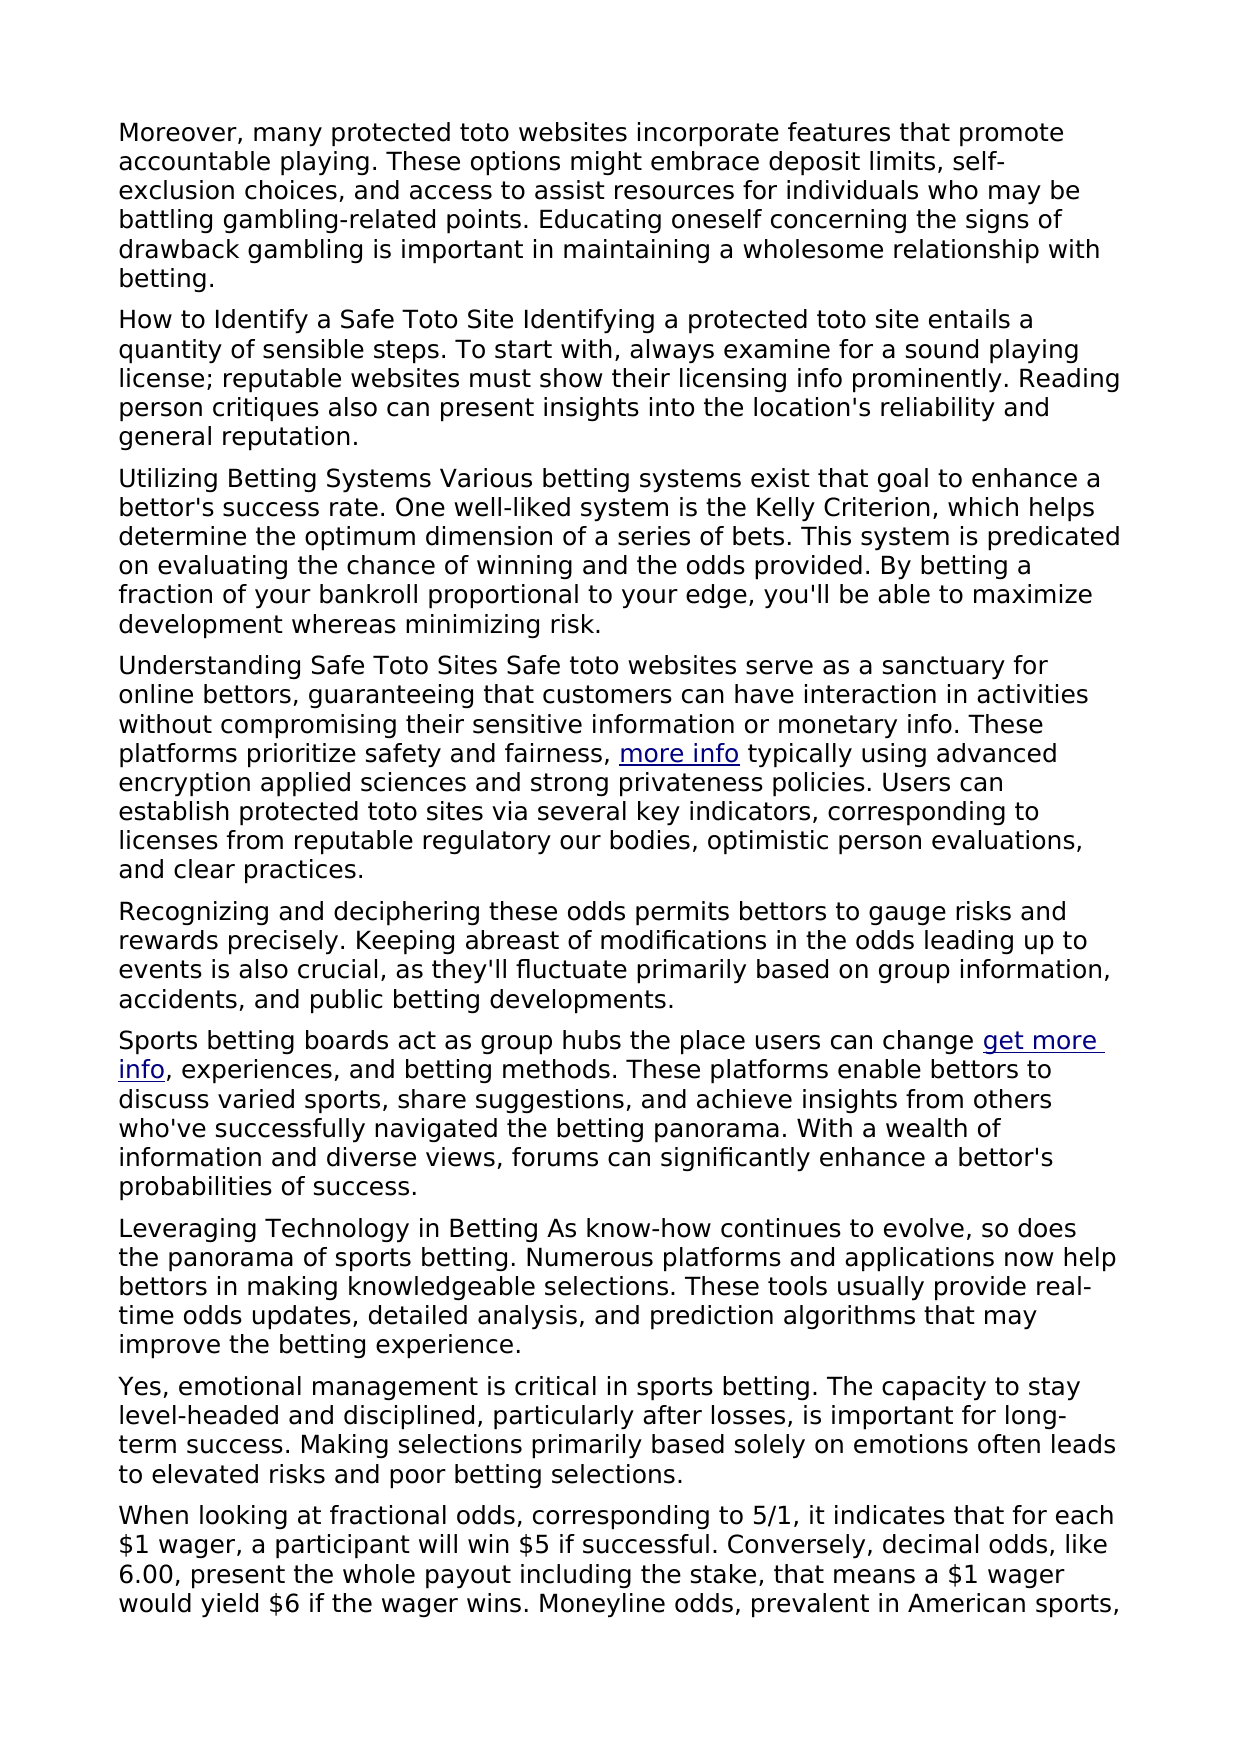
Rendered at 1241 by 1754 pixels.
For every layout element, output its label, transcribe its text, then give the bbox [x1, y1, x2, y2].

text Yes, emotional management is critical in sports betting. The capacity to stay level-headed and disciplined, particularly after losses, is important for long-term success. Making selections primarily based solely on emotions often leads to elevated risks and poor betting selections. [118, 1372, 1122, 1489]
text Sports betting boards act as group hubs the place users can change get more info, experiences, and betting methods. These platforms enable bettors to discuss varied sports, share suggestions, and achieve insights from others who've successfully navigated the betting panorama. With a wealth of information and diverse views, forums can significantly enhance a bettor's probabilities of success. [118, 1026, 1122, 1201]
text Utilizing Betting Systems Various betting systems exist that goal to enhance a bettor's success rate. One well-liked system is the Kelly Criterion, which helps determine the optimum dimension of a series of bets. This system is predicated on evaluating the chance of winning and the odds provided. By betting a fraction of your bankroll proportional to your edge, you'll be able to maximize development whereas minimizing risk. [118, 464, 1122, 639]
text When looking at fractional odds, corresponding to 5/1, it indicates that for each $1 wager, a participant will win $5 if successful. Conversely, decimal odds, like 6.00, present the whole payout including the stake, that means a $1 wager would yield $6 if the wager wins. Moneyline odds, prevalent in American sports, [118, 1501, 1122, 1618]
text Moreover, many protected toto websites incorporate features that promote accountable playing. These options might embrace deposit limits, self-exclusion choices, and access to assist resources for individuals who may be battling gambling-related points. Educating oneself concerning the signs of drawback gambling is important in maintaining a wholesome relationship with betting. [118, 118, 1122, 293]
text Understanding Safe Toto Sites Safe toto websites serve as a sanctuary for online bettors, guaranteeing that customers can have interaction in activities without compromising their sensitive information or monetary info. These platforms prioritize safety and fairness, more info typically using advanced encryption applied sciences and strong privateness policies. Users can establish protected toto sites via several key indicators, corresponding to licenses from reputable regulatory our bodies, optimistic person evaluations, and clear practices. [118, 651, 1122, 885]
text Recognizing and deciphering these odds permits bettors to gauge risks and rewards precisely. Keeping abreast of modifications in the odds leading up to events is also crucial, as they'll fluctuate primarily based on group information, accidents, and public betting developments. [118, 897, 1122, 1014]
text How to Identify a Safe Toto Site Identifying a protected toto site entails a quantity of sensible steps. To start with, always examine for a sound playing license; reputable websites must show their licensing info prominently. Reading person critiques also can present insights into the location's reliability and general reputation. [118, 306, 1122, 451]
text Leveraging Technology in Betting As know-how continues to evolve, so does the panorama of sports betting. Numerous platforms and applications now help bettors in making knowledgeable selections. These tools usually provide real-time odds updates, detailed analysis, and prediction algorithms that may improve the betting experience. [118, 1214, 1122, 1360]
